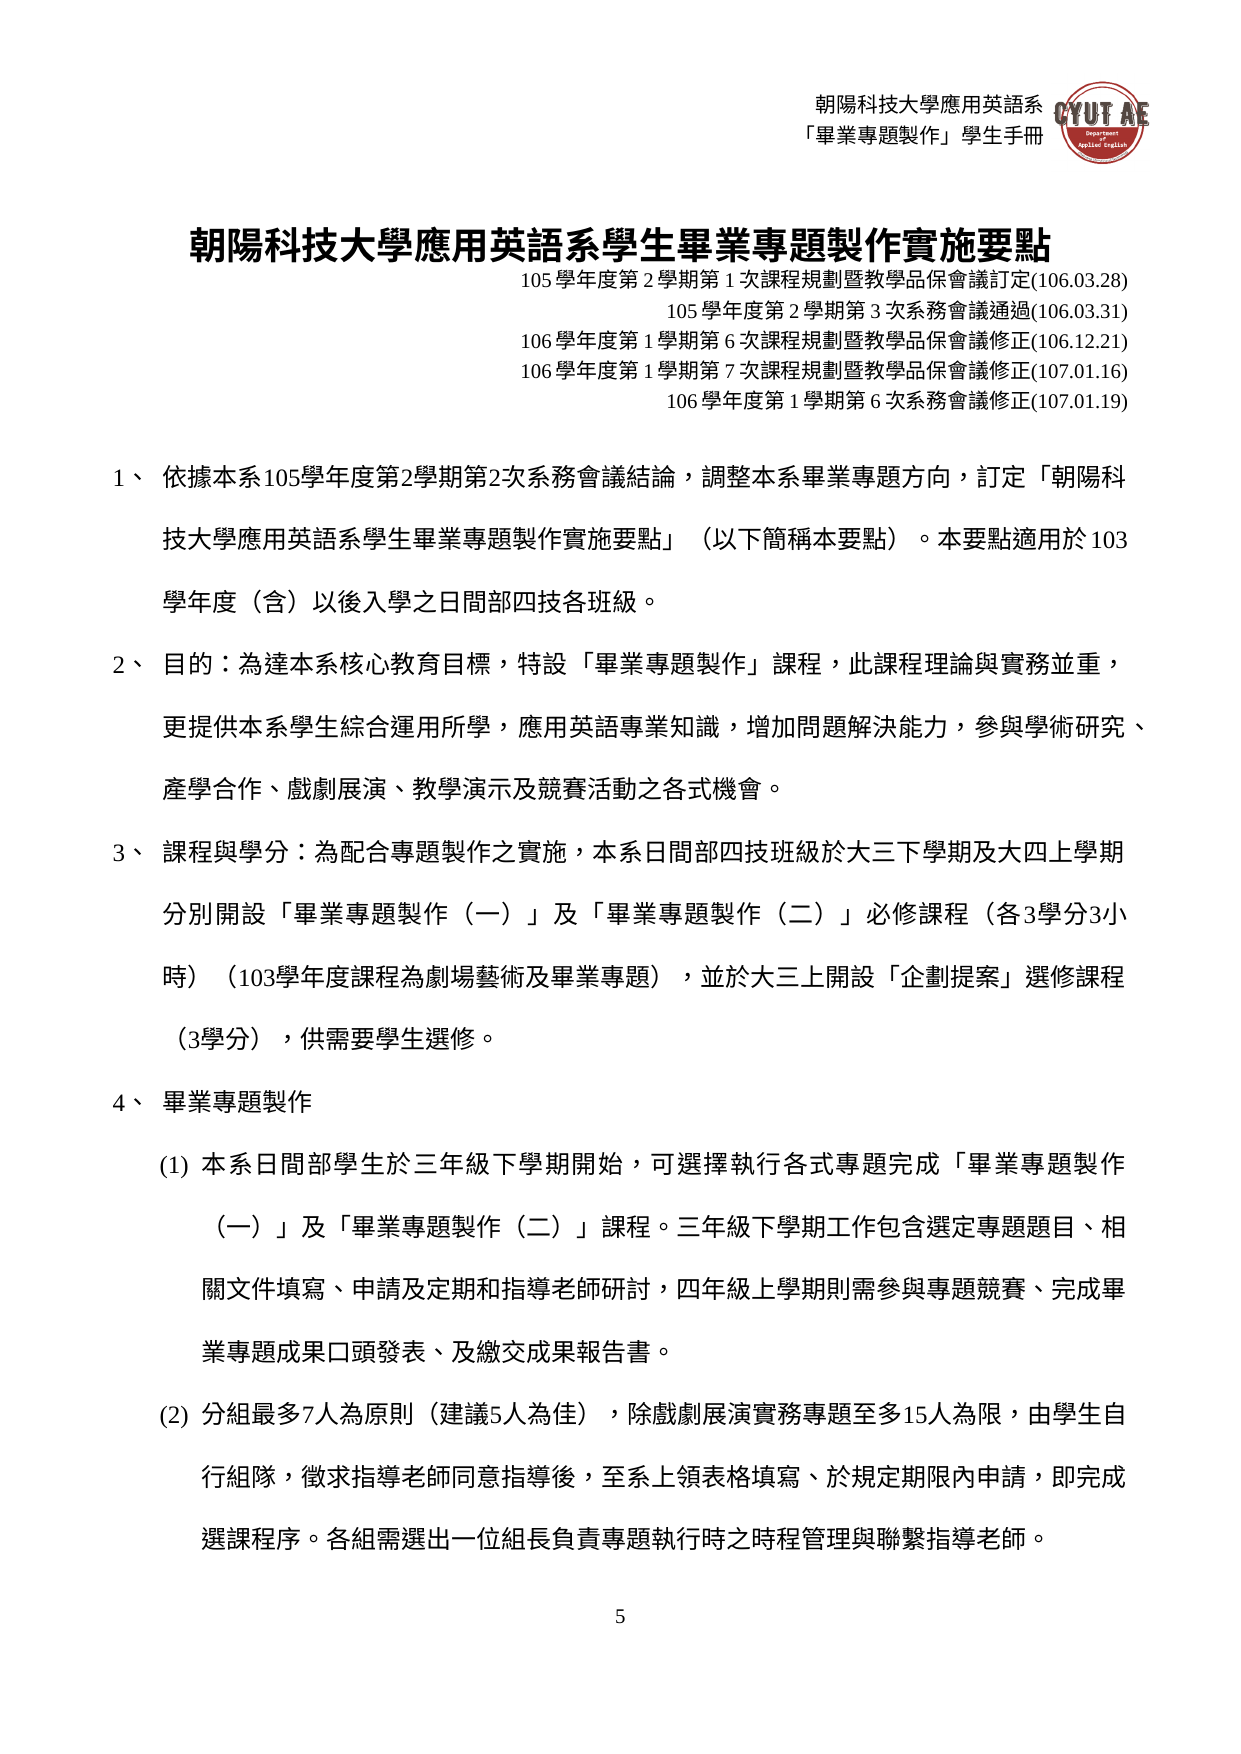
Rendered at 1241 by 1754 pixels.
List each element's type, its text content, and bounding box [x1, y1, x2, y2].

text 105學年度第2學期第3次系務會議通過(106.03.31) [112, 294, 1128, 324]
text 106學年度第1學期第6次系務會議修正(107.01.19) [112, 384, 1128, 415]
list 課程與學分：為配合專題製作之實施，本系日間部四技班級於大三下學期及大四上學期分別開設「畢業專題製作（一）」及「畢業專題製作（二）」必修課程（各3學分3小時）（103學年度課程為劇場藝術及畢業專題），並於大三上開設「企劃提案」選修課程（3學分），供需要學生選修。 [112, 808, 1128, 1058]
list 依據本系105學年度第2學期第2次系務會議結論，調整本系畢業專題方向，訂定「朝陽科技大學應用英語系學生畢業專題製作實施要點」（以下簡稱本要點）。本要點適用於103學年度（含）以後入學之日間部四技各班級。 [112, 433, 1128, 621]
text 朝陽科技大學應用英語系學生畢業專題製作實施要點 [112, 201, 1128, 264]
list 本系日間部學生於三年級下學期開始，可選擇執行各式專題完成「畢業專題製作（一）」及「畢業專題製作（二）」課程。三年級下學期工作包含選定專題題目、相關文件填寫、申請及定期和指導老師研討，四年級上學期則需參與專題競賽、完成畢業專題成果口頭發表、及繳交成果報告書。 [159, 1121, 1128, 1371]
text 106學年度第1學期第7次課程規劃暨教學品保會議修正(107.01.16) [112, 354, 1128, 384]
text 105學年度第2學期第1次課程規劃暨教學品保會議訂定(106.03.28) [112, 264, 1128, 294]
list 分組最多7人為原則（建議5人為佳），除戲劇展演實務專題至多15人為限，由學生自行組隊，徵求指導老師同意指導後，至系上領表格填寫、於規定期限內申請，即完成選課程序。各組需選出一位組長負責專題執行時之時程管理與聯繫指導老師。 [159, 1371, 1128, 1558]
list 畢業專題製作 [112, 1058, 1128, 1121]
list 目的：為達本系核心教育目標，特設「畢業專題製作」課程，此課程理論與實務並重，更提供本系學生綜合運用所學，應用英語專業知識，增加問題解決能力，參與學術研究、產學合作、戲劇展演、教學演示及競賽活動之各式機會。 [112, 621, 1128, 808]
text 106學年度第1學期第6次課程規劃暨教學品保會議修正(106.12.21) [112, 324, 1128, 354]
